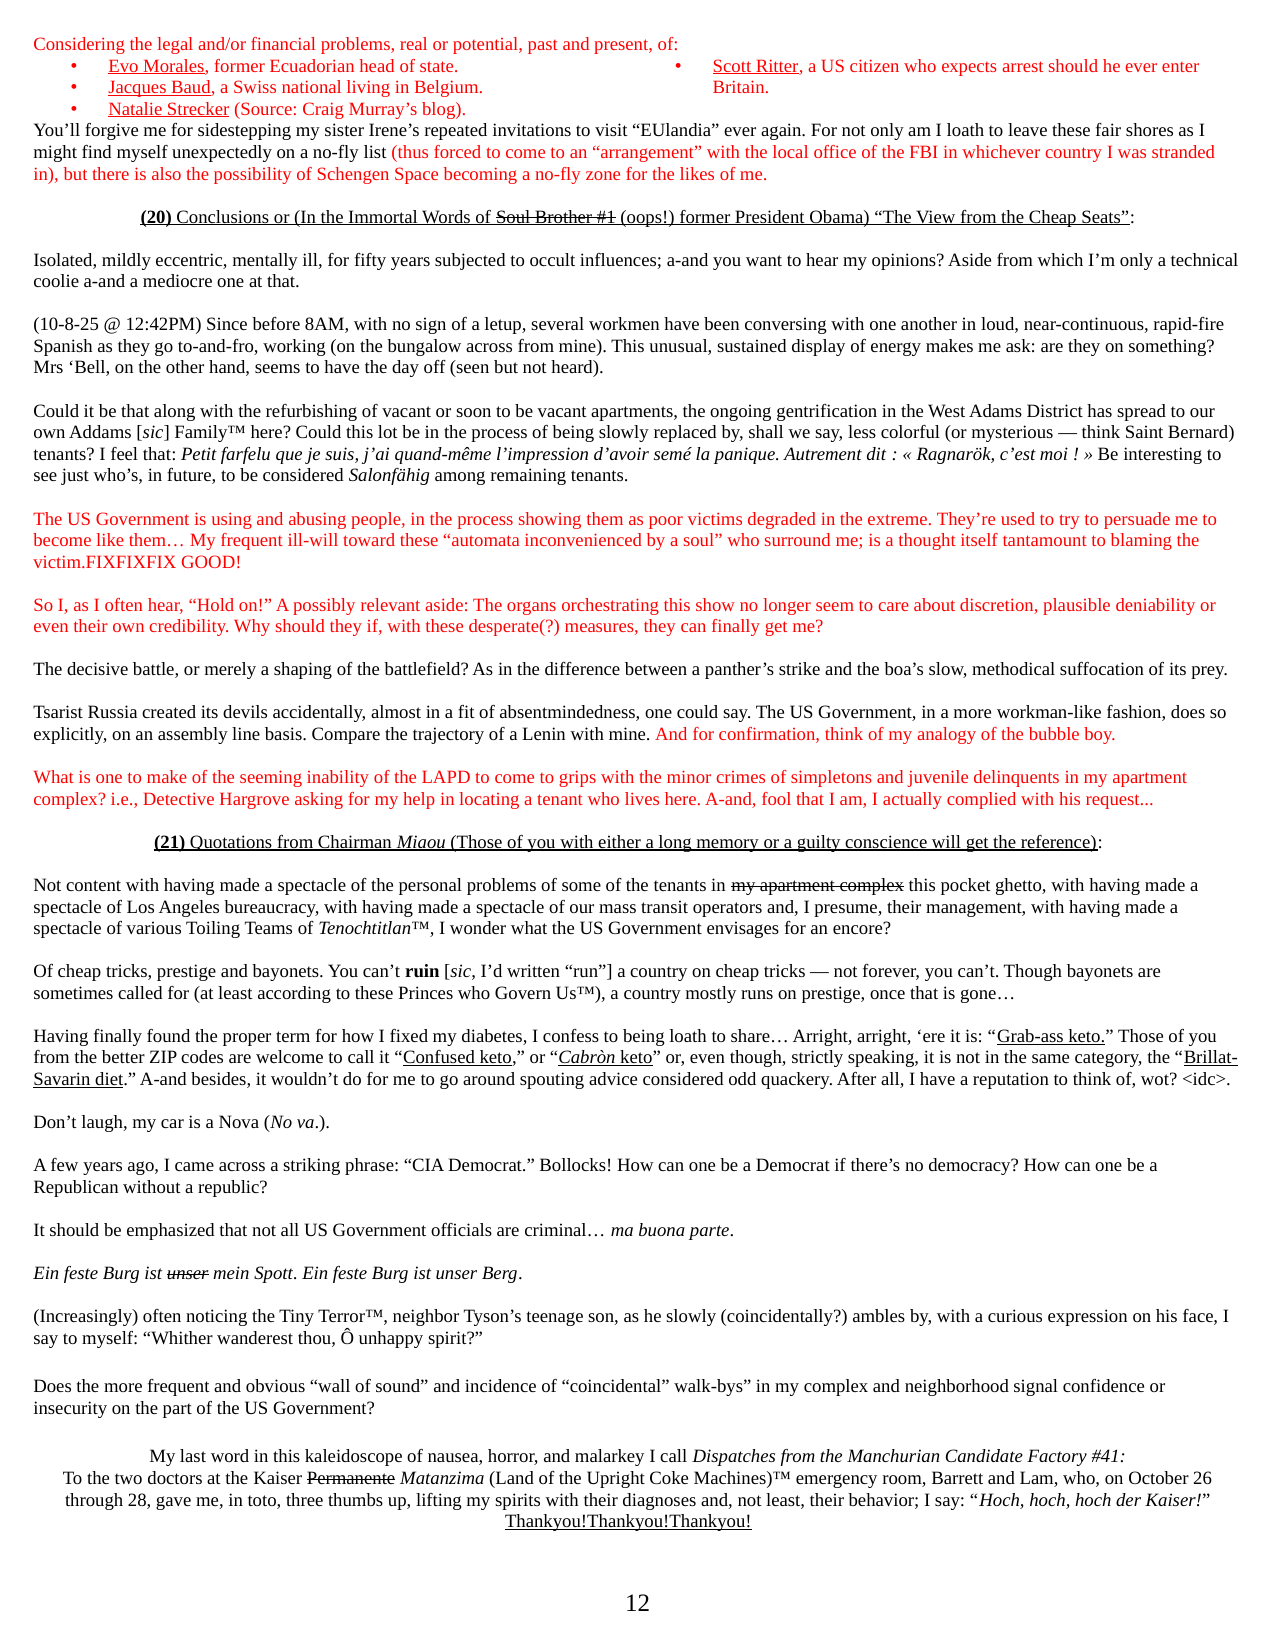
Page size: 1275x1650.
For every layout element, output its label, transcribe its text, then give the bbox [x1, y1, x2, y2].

list Scott Ritter, a US citizen who expects arrest should he ever enter Britain. [675, 54, 1242, 98]
text Not content with having made a spectacle of the personal problems of some of the tenants in my apartment complex this pocket ghetto, with having made a spectacle of Los Angeles bureaucracy, with having made a spectacle of our mass transit operators and, I presume, their management, with having made a spectacle of various Toiling Teams of Tenochtitlan™, I wonder what the US Government envisages for an encore? [33, 874, 1242, 939]
text It should be emphasized that not all US Government officials are criminal… ma buona parte. [33, 1219, 1242, 1241]
text Does the more frequent and obvious “wall of sound” and incidence of “coincidental” walk-bys” in my complex and neighborhood signal confidence or insecurity on the part of the US Government? [33, 1375, 1242, 1418]
text Thankyou!Thankyou!Thankyou! [33, 1510, 1223, 1532]
text Of cheap tricks, prestige and bayonets. You can’t ruin [sic, I’d written “run”] a country on cheap tricks ― not forever, you can’t. Though bayonets are sometimes called for (at least according to these Princes who Govern Us™), a country mostly runs on prestige, once that is gone… [33, 960, 1242, 1003]
text My last word in this kaleidoscope of nausea, horror, and malarkey I call Dispatches from the Manchurian Candidate Factory #41: [33, 1445, 1242, 1467]
text A few years ago, I came across a striking phrase: “CIA Democrat.” Bollocks! How can one be a Demоcrat if there’s no democracy? How can one be a Republican without a republic? [33, 1154, 1242, 1197]
text Could it be that along with the refurbishing of vacant or soon to be vacant apartments, the ongoing gentrification in the West Adams District has spread to our own Addams [sic] Family™ here? Could this lot be in the process of being slowly replaced by, shall we say, less colorful (or mysterious ― think Saint Bernard) tenants? I feel that: Petit farfelu que je suis, j’ai quand-même l’impression d’avoir semé la panique. Autrement dit : « Ragnarök, c’est moi ! » Be interesting to see just who’s, in future, to be considered Salonfähig among remaining tenants. [33, 399, 1242, 486]
text You’ll forgive me for sidestepping my sister Irene’s repeated invitations to visit “EUlandia” ever again. For not only am I loath to leave these fair shores as I might find myself unexpectedly on a no-fly list (thus forced to come to an “arrangement” with the local office of the FBI in whichever country I was stranded in), but there is also the possibility of Schengen Space becoming a no-fly zone for the likes of me. [33, 119, 1242, 184]
text Having finally found the proper term for how I fixed my diabetes, I confess to being loath to share… Arright, arright, ‘ere it is: “Grab-ass keto.” Those of you from the better ZIP codes are welcome to call it “Confused keto,” or “Cabròn keto” or, even though, strictly speaking, it is not in the same category, the “Brillat-Savarin diet.” A-and besides, it wouldn’t do for me to go around spouting advice considered odd quackery. After all, I have a reputation to think of, wot? <idc>. [33, 1025, 1242, 1089]
text Considering the legal and/or financial problems, real or potential, past and present, of: [33, 33, 1242, 54]
list Jacques Baud, a Swiss national living in Belgium. [71, 76, 637, 98]
text So I, as I often hear, “Hold on!” A possibly relevant aside: The organs orchestrating this show no longer seem to care about discretion, plausible deniability or even their own credibility. Why should they if, with these desperate(?) measures, they can finally get me? [33, 594, 1242, 637]
text To the two doctors at the Kaiser Permanente Matanzima (Land of the Upright Coke Machines)™ emergency room, Barrett and Lam, who, on October 26 through 28, gave me, in toto, three thumbs up, lifting my spirits with their diagnoses and, not least, their behavior; I say: “Hoch, hoch, hoch der Kaiser!” [33, 1467, 1242, 1510]
text (Increasingly) often noticing the Tiny Terror™, neighbor Tyson’s teenage son, as he slowly (coincidentally?) ambles by, with a curious expression on his face, I say to myself: “Whither wanderest thou, Ô unhappy spirit?” [33, 1305, 1242, 1348]
text Tsarist Russia created its devils accidentally, almost in a fit of absentmindedness, one could say. The US Government, in a more workman-like fashion, does so explicitly, on an assembly line basis. Compare the trajectory of a Lenin with mine. And for confirmation, think of my analogy of the bubble boy. [33, 701, 1242, 744]
text Ein feste Burg ist unser mein Spott. Ein feste Burg ist unser Berg. [33, 1262, 1242, 1284]
text The decisive battle, or merely a shaping of the battlefield? As in the difference between a panther’s strike and the boa’s slow, methodical suffocation of its prey. [33, 658, 1242, 680]
text Don’t laugh, my car is a Nova (No va.). [33, 1111, 1242, 1133]
list Evo Morales, former Ecuadorian head of state. [71, 54, 637, 76]
list Natalie Strecker (Source: Craig Murray’s blog). [71, 98, 637, 119]
text The US Government is using and abusing people, in the process showing them as poor victims degraded in the extreme. They’re used to try to persuade me to become like them… My frequent ill-will toward these “automata inconvenienced by a soul” who surround me; is a thought itself tantamount to blaming the victim.FIXFIXFIX GOOD! [33, 507, 1242, 572]
text What is one to make of the seeming inability of the LAPD to come to grips with the minor crimes of simpletons and juvenile delinquents in my apartment complex? i.e., Detective Hargrove asking for my help in locating a tenant who lives here. A-and, fool that I am, I actually complied with his request... [33, 766, 1242, 809]
text (21) Quotations from Chairman Miaou (Those of you with either a long memory or a guilty conscience will get the reference): [33, 831, 1223, 852]
text Isolated, mildly eccentric, mentally ill, for fifty years subjected to occult influences; a-and you want to hear my opinions? Aside from which I’m only a technical coolie a-and a mediocre one at that. [33, 249, 1242, 292]
text (20) Conclusions or (In the Immortal Words of Soul Brother #1 (oops!) former President Obama) “The View from the Cheap Seats”: [33, 206, 1242, 227]
text (10-8-25 @ 12:42PM) Since before 8AM, with no sign of a letup, several workmen have been conversing with one another in loud, near-continuous, rapid-fire Spanish as they go to-and-fro, working (on the bungalow across from mine). This unusual, sustained display of energy makes me ask: are they on something? Mrs ‘Bell, on the other hand, seems to have the day off (seen but not heard). [33, 313, 1242, 378]
